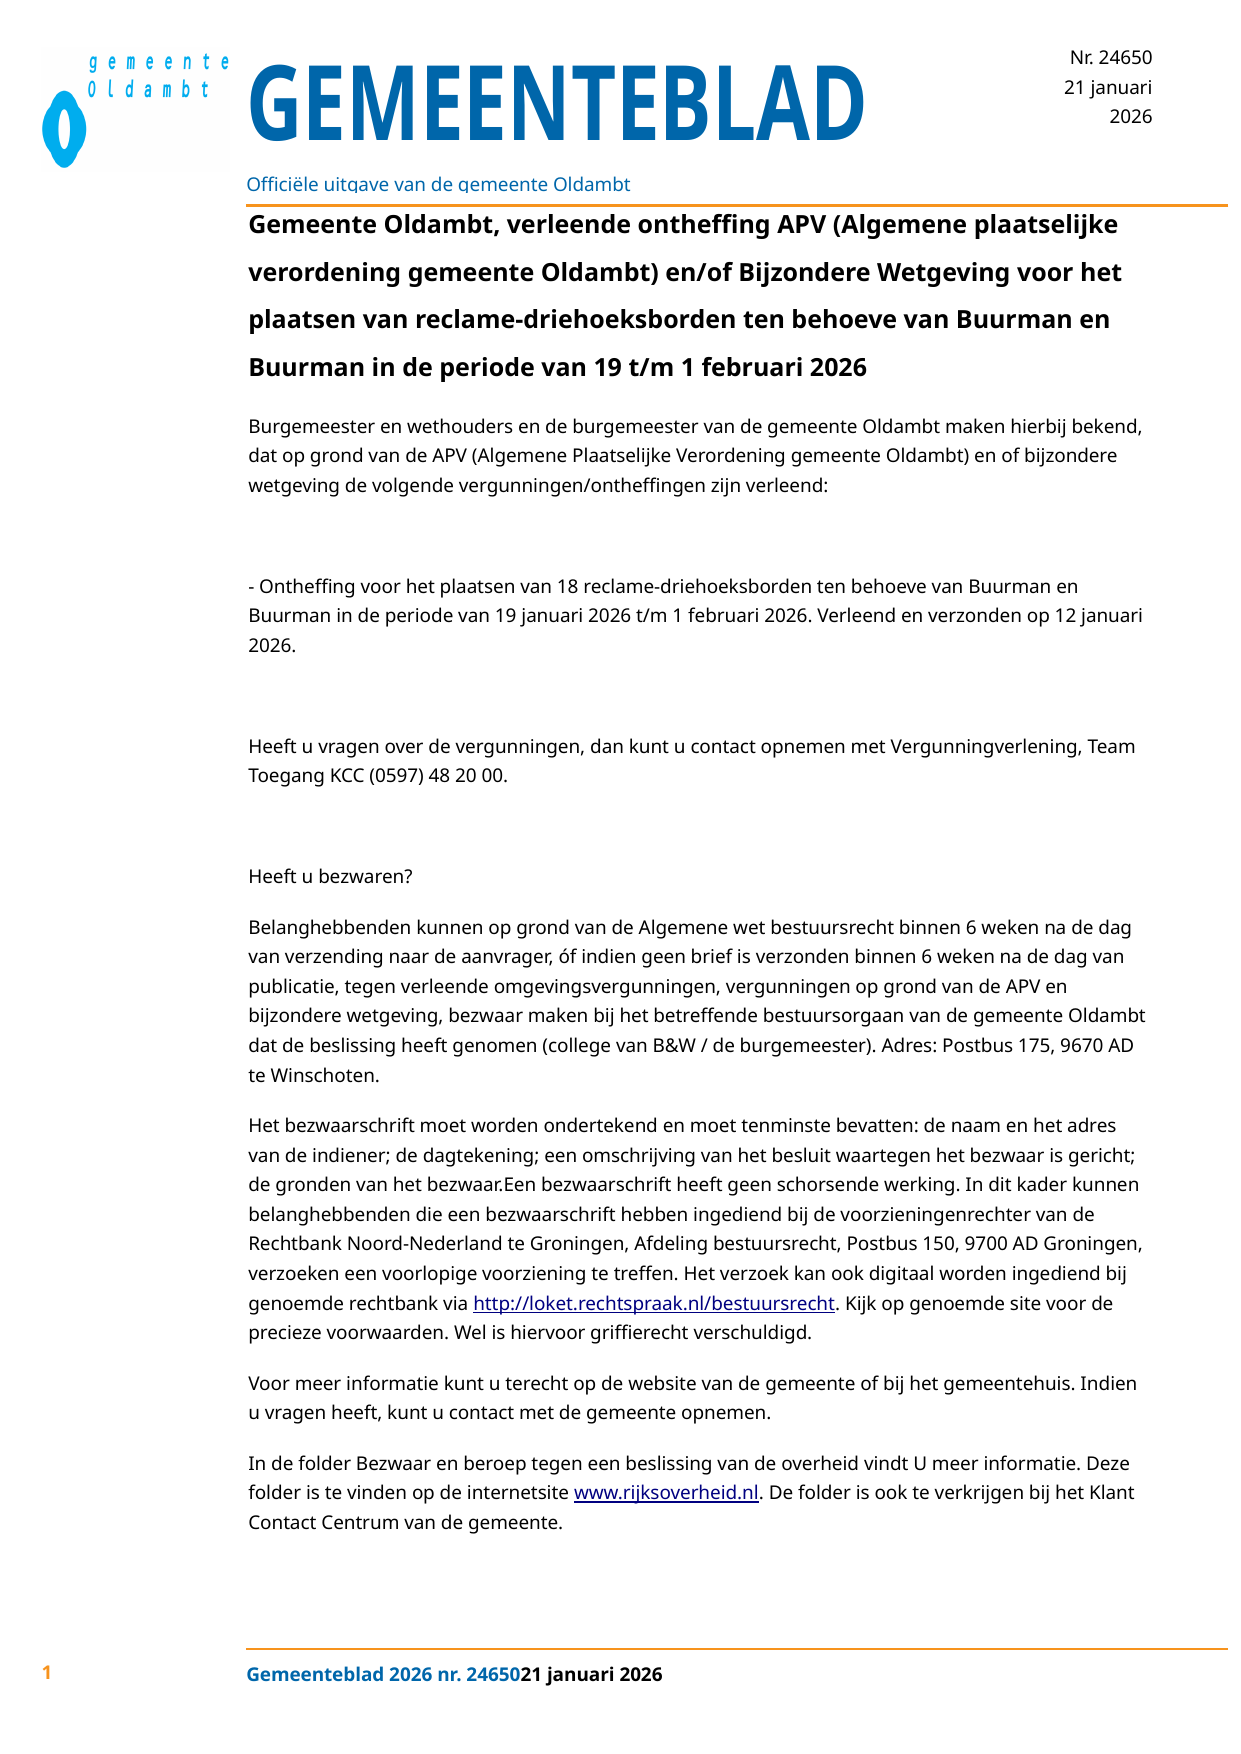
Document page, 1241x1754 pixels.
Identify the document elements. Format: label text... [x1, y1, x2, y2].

text Heeft u vragen over de vergunningen, dan kunt u contact opnemen met Vergunningverlening, Team Toegang KCC (0597) 48 20 00. [248, 733, 1152, 788]
text Het bezwaarschrift moet worden ondertekend en moet tenminste bevatten: de naam en het adres van de indiener; de dagtekening; een omschrijving van het besluit waartegen het bezwaar is gericht; de gronden van het bezwaar.Een bezwaarschrift heeft geen schorsende werking. In dit kader kunnen belanghebbenden die een bezwaarschrift hebben ingediend bij de voorzieningenrechter van de Rechtbank Noord-Nederland te Groningen, Afdeling bestuursrecht, Postbus 150, 9700 AD Groningen, verzoeken een voorlopige voorziening te treffen. Het verzoek kan ook digitaal worden ingediend bij genoemde rechtbank via http://loket.rechtspraak.nl/bestuursrecht. Kijk op genoemde site voor de precieze voorwaarden. Wel is hiervoor griffierecht verschuldigd. [248, 1112, 1152, 1345]
text Gemeente Oldambt, verleende ontheffing APV (Algemene plaatselijke verordening gemeente Oldambt) en/of Bijzondere Wetgeving voor het plaatsen van reclame-driehoeksborden ten behoeve van Buurman en Buurman in de periode van 19 t/m 1 februari 2026 [248, 207, 1152, 384]
text In de folder Bezwaar en beroep tegen een beslissing van de overheid vindt U meer informatie. Deze folder is te vinden op de internetsite www.rijksoverheid.nl. De folder is ook te verkrijgen bij het Klant Contact Centrum van de gemeente. [248, 1450, 1152, 1535]
text - Ontheffing voor het plaatsen van 18 reclame-driehoeksborden ten behoeve van Buurman en Buurman in de periode van 19 januari 2026 t/m 1 februari 2026. Verleend en verzonden op 12 januari 2026. [248, 573, 1152, 658]
text Burgemeester en wethouders en de burgemeester van de gemeente Oldambt maken hierbij bekend, dat op grond van de APV (Algemene Plaatselijke Verordening gemeente Oldambt) en of bijzondere wetgeving de volgende vergunningen/ontheffingen zijn verleend: [248, 413, 1152, 498]
picture [41, 47, 231, 172]
text Belanghebbenden kunnen op grond van de Algemene wet bestuursrecht binnen 6 weken na de dag van verzending naar de aanvrager, óf indien geen brief is verzonden binnen 6 weken na de dag van publicatie, tegen verleende omgevingsvergunningen, vergunningen op grond van de APV en bijzondere wetgeving, bezwaar maken bij het betreffende bestuursorgaan van de gemeente Oldambt dat de beslissing heeft genomen (college van B&W / de burgemeester). Adres: Postbus 175, 9670 AD te Winschoten. [248, 914, 1152, 1088]
text Heeft u bezwaren? [248, 863, 1152, 889]
text Voor meer informatie kunt u terecht op de website van de gemeente of bij het gemeentehuis. Indien u vragen heeft, kunt u contact met de gemeente opnemen. [248, 1370, 1152, 1425]
